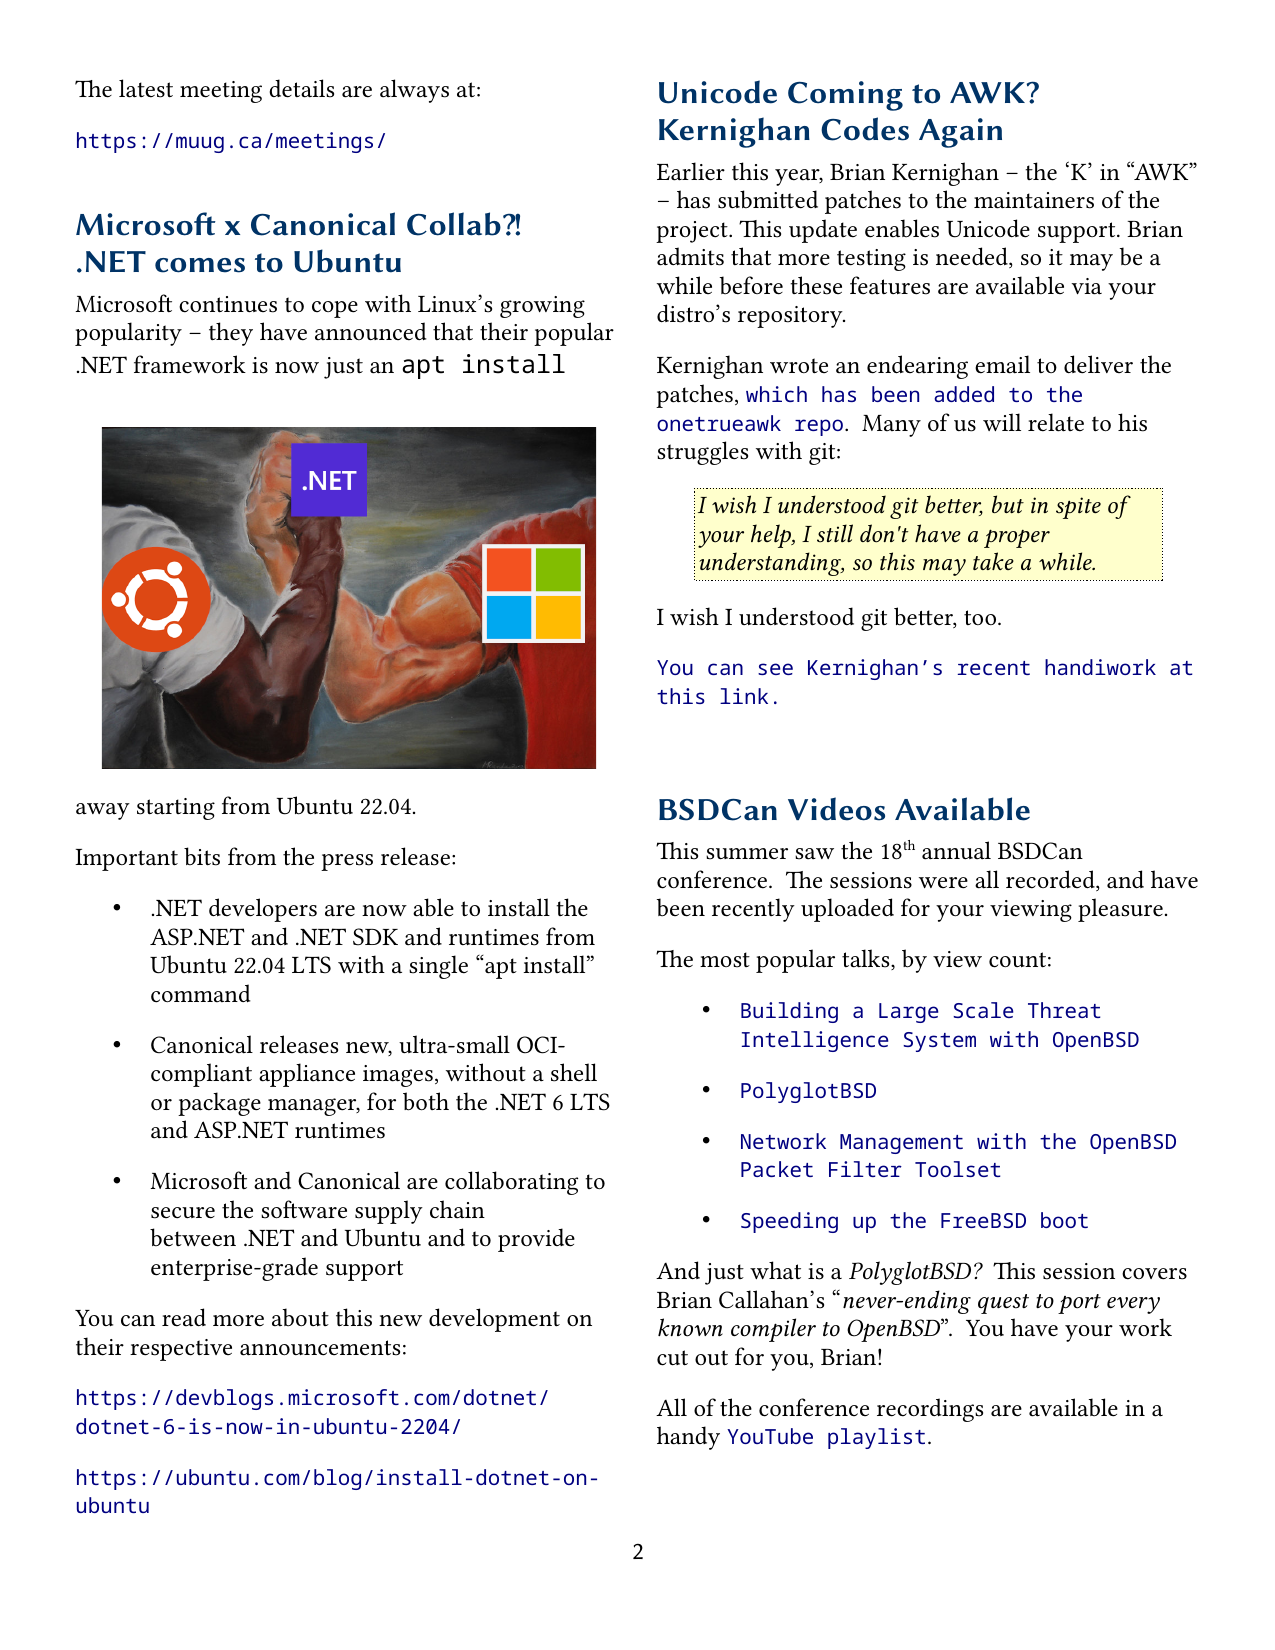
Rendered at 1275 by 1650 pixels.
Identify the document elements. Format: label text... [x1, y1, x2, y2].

text https://muug.ca/meetings/ [75, 126, 619, 154]
text https://ubuntu.com/blog/install-dotnet-on-ubuntu [75, 1463, 619, 1520]
text Important bits from the press release: [75, 843, 619, 871]
text https://devblogs.microsoft.com/dotnet/dotnet-6-is-now-in-ubuntu-2204/ [75, 1383, 619, 1440]
text This summer saw the 18th annual BSDCan conference. The sessions were all recorded, and have been recently uploaded for your viewing pleasure. [656, 837, 1200, 923]
text Kernighan wrote an endearing email to deliver the patches, which has been added to the onetrueawk repo. Many of us will relate to his struggles with git: [656, 351, 1200, 466]
text You can see Kernighan’s recent handiwork at this link. [656, 653, 1200, 739]
list Network Management with the OpenBSD Packet Filter Toolset [702, 1127, 1200, 1184]
subtitle Unicode Coming to AWK? Kernighan Codes Again [656, 75, 1200, 149]
text The latest meeting details are always at: [75, 75, 619, 103]
text And just what is a PolyglotBSD? This session covers Brian Callahan’s “never-ending quest to port every known compiler to OpenBSD”. You have your work cut out for you, Brian! [656, 1257, 1200, 1371]
list .NET developers are now able to install the ASP.NET and .NET SDK and runtimes from Ubuntu 22.04 LTS with a single “apt install” command [113, 894, 619, 1008]
subtitle BSDCan Videos Available [656, 791, 1200, 828]
text All of the conference recordings are available in a handy YouTube playlist. [656, 1394, 1200, 1451]
text Microsoft continues to cope with Linux’s growing popularity – they have announced that their popular .NET framework is now just an apt install away starting from Ubuntu 22.04. [75, 290, 619, 820]
list Microsoft and Canonical are collaborating to secure the software supply chain between .NET and Ubuntu and to provide enterprise-grade support [113, 1167, 619, 1281]
text You can read more about this new development on their respective announcements: [75, 1304, 619, 1361]
subtitle Microsoft x Canonical Collab?! .NET comes to Ubuntu [75, 207, 619, 281]
list PolyglotBSD [702, 1076, 1200, 1104]
list Canonical releases new, ultra-small OCI-compliant appliance images, without a shell or package manager, for both the .NET 6 LTS and ASP.NET runtimes [113, 1031, 619, 1145]
text I wish I understood git better, too. [656, 602, 1200, 631]
text Earlier this year, Brian Kernighan – the ‘K’ in “AWK” – has submitted patches to the maintainers of the project. This update enables Unicode support. Brian admits that more testing is needed, so it may be a while before these features are available via your distro’s repository. [656, 158, 1200, 329]
text I wish I understood git better, but in spite of your help, I still don't have a proper understanding, so this may take a while. [694, 488, 1162, 580]
picture [101, 427, 597, 769]
list Speeding up the FreeBSD boot [702, 1206, 1200, 1234]
list Building a Large Scale Threat Intelligence System with OpenBSD [702, 996, 1200, 1053]
text The most popular talks, by view count: [656, 945, 1200, 974]
